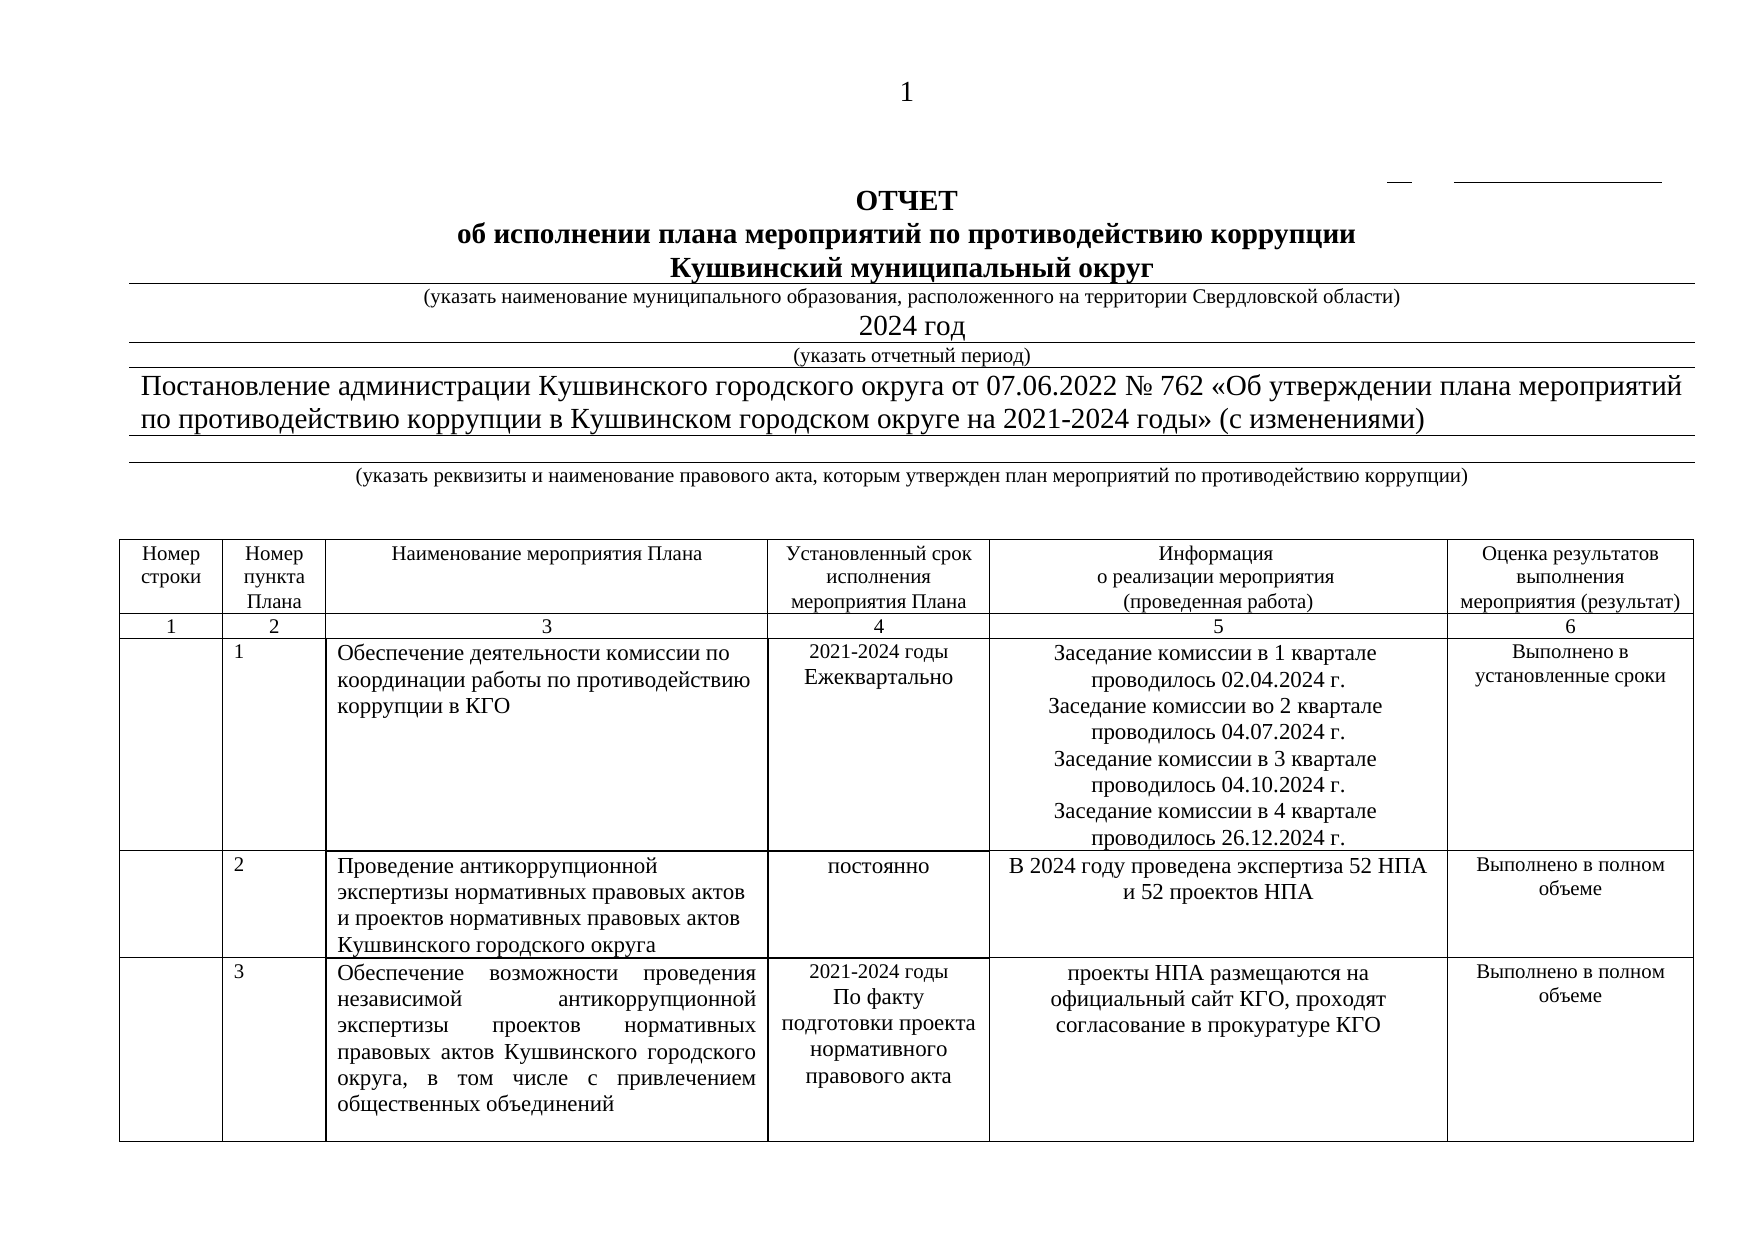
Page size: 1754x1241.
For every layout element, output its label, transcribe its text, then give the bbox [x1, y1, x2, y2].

table_cell постоянно [769, 852, 989, 957]
table_cell [1148, 146, 1387, 182]
table_cell Выполнено в полном объеме [1448, 851, 1693, 957]
table_cell проекты НПА размещаются на официальный сайт КГО, проходят согласование в прокуратуре КГО [990, 958, 1447, 1141]
table_header Наименование мероприятия Плана [326, 540, 767, 613]
table_header [1648, 118, 1662, 146]
table_cell Обеспечение возможности проведения независимой антикоррупционной экспертизы проектов нормативных правовых актов Кушвинского городского округа, в том числе с привлечением общественных объединений [327, 959, 767, 1141]
table_header [1662, 118, 1666, 146]
table_cell 2021-2024 годы По факту подготовки проекта нормативного правового акта [769, 959, 989, 1141]
table_cell Обеспечение деятельности комиссии по координации работы по противодействию коррупции в КГО [327, 639, 767, 850]
text ОТЧЕТ [118, 183, 1695, 216]
table_cell 6 [1448, 614, 1693, 638]
table_header Информация о реализации мероприятия (проведенная работа) [990, 540, 1447, 613]
table_header [1148, 118, 1648, 146]
table_cell 3 [223, 958, 325, 1141]
table_header Установленный срок исполнения мероприятия Плана [768, 540, 989, 613]
table_cell 4 [768, 614, 989, 638]
table_cell (указать реквизиты и наименование правового акта, которым утвержден план мероприятий по противодействию коррупции) [129, 463, 1694, 487]
table_cell Заседание комиссии в 1 квартале проводилось 02.04.2024 г. Заседание комиссии во 2 квартале проводилось 04.07.2024 г. Заседание комиссии в 3 квартале проводилось 04.10.2024 г. Заседание комиссии в 4 квартале проводилось 26.12.2024 г. [990, 639, 1447, 850]
table_cell Выполнено в полном объеме [1448, 958, 1693, 1141]
table_header Оценка результатов выполнения мероприятия (результат) [1448, 540, 1693, 613]
table_cell В 2024 году проведена экспертиза 52 НПА и 52 проектов НПА [990, 851, 1447, 957]
table_cell 2024 год [129, 308, 1694, 342]
table_cell 1 [120, 614, 222, 638]
title об исполнении плана мероприятий по противодействию коррупции [118, 216, 1695, 250]
table_cell [1662, 146, 1666, 182]
table_header Номер пункта Плана [223, 540, 325, 613]
table_cell [129, 436, 1694, 462]
table_cell Постановление администрации Кушвинского городского округа от 07.06.2022 № 762 «Об утверждении плана мероприятий по противодействию коррупции в Кушвинском городском округе на 2021-2024 годы» (с изменениями) [129, 368, 1694, 435]
table_cell 5 [990, 614, 1447, 638]
table_cell (указать наименование муниципального образования, расположенного на территории Свердловской области) [129, 284, 1694, 308]
table_cell 3 [326, 614, 767, 638]
table_cell [120, 639, 222, 850]
table_cell 2 [223, 614, 325, 638]
table_header Номер строки [120, 540, 222, 613]
table_cell Проведение антикоррупционной экспертизы нормативных правовых актов и проектов нормативных правовых актов Кушвинского городского округа [327, 852, 767, 957]
table_cell 2 [223, 851, 325, 957]
table_cell 2021-2024 годы Ежеквартально [769, 639, 989, 850]
table_cell [120, 958, 222, 1141]
table_cell [120, 851, 222, 957]
table_cell 1 [223, 639, 325, 850]
table_cell [1412, 146, 1454, 182]
table_header Кушвинский муниципальный округ [129, 250, 1694, 283]
table_cell Выполнено в установленные сроки [1448, 639, 1693, 850]
table_cell [1387, 146, 1412, 182]
table_cell [1454, 146, 1662, 182]
table_cell (указать отчетный период) [129, 343, 1694, 367]
